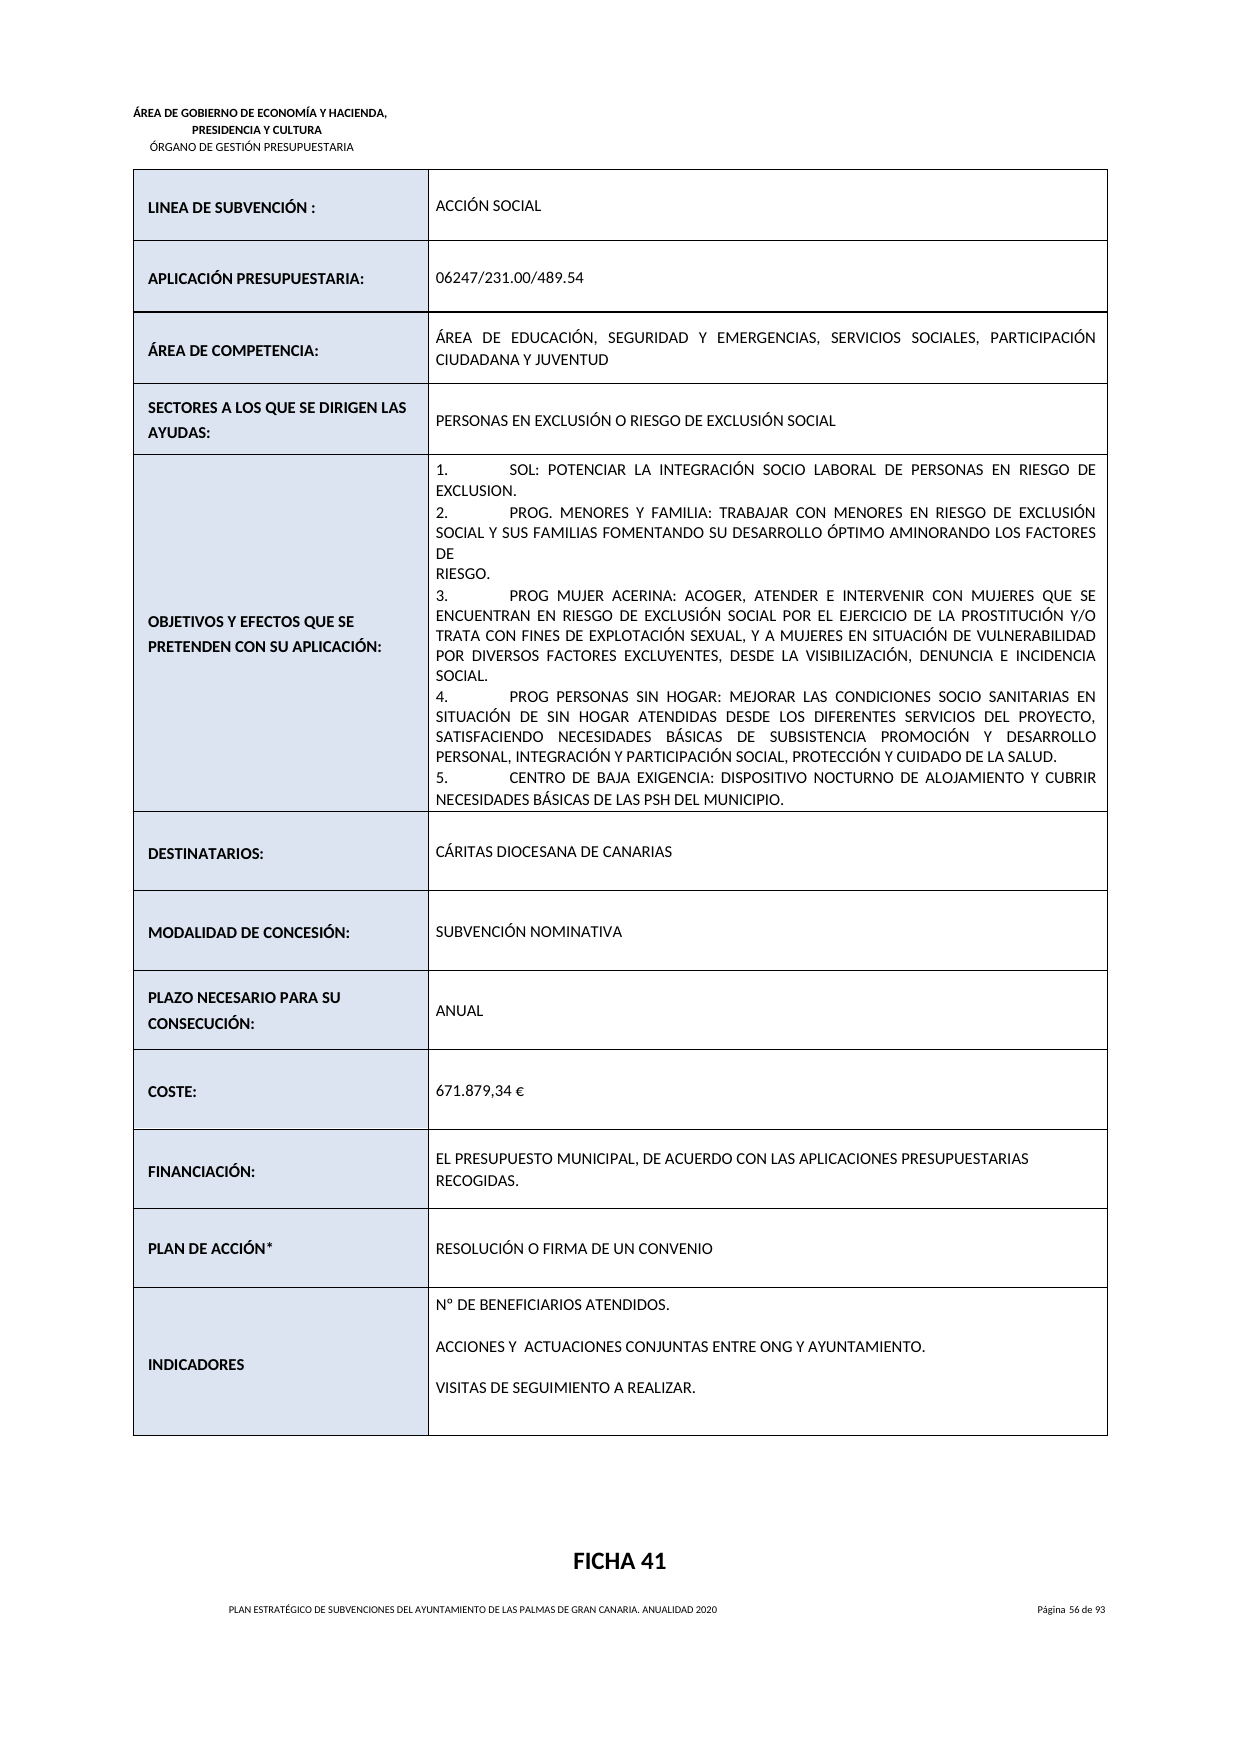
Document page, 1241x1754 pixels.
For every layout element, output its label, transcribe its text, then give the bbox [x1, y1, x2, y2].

table_cell PLAN DE ACCIÓN* [134, 1209, 428, 1287]
text FICHA 41 [573, 1545, 1108, 1576]
table_cell CÁRITAS DIOCESANA DE CANARIAS [429, 812, 1107, 890]
table_cell EL PRESUPUESTO MUNICIPAL, DE ACUERDO CON LAS APLICACIONES PRESUPUESTARIAS RECOGIDAS. [429, 1130, 1107, 1208]
table_cell SUBVENCIÓN NOMINATIVA [429, 891, 1107, 970]
table_cell DESTINATARIOS: [134, 812, 428, 890]
table_cell INDICADORES [134, 1288, 428, 1435]
table_cell SOL: POTENCIAR LA INTEGRACIÓN SOCIO LABORAL DE PERSONAS EN RIESGO DE EXCLUSION. PROG. MENORES Y FAMILIA: TRABAJAR CON MENORES EN RIESGO DE EXCLUSIÓN SOCIAL Y SUS FAMILIAS FOMENTANDO SU DESARROLLO ÓPTIMO AMINORANDO LOS FACTORES DE RIESGO. PROG MUJER ACERINA: ACOGER, ATENDER E INTERVENIR CON MUJERES QUE SE ENCUENTRAN EN RIESGO DE EXCLUSIÓN SOCIAL POR EL EJERCICIO DE LA PROSTITUCIÓN Y/O TRATA CON FINES DE EXPLOTACIÓN SEXUAL, Y A MUJERES EN SITUACIÓN DE VULNERABILIDAD POR DIVERSOS FACTORES EXCLUYENTES, DESDE LA VISIBILIZACIÓN, DENUNCIA E INCIDENCIA SOCIAL. PROG PERSONAS SIN HOGAR: MEJORAR LAS CONDICIONES SOCIO SANITARIAS EN SITUACIÓN DE SIN HOGAR ATENDIDAS DESDE LOS DIFERENTES SERVICIOS DEL PROYECTO, SATISFACIENDO NECESIDADES BÁSICAS DE SUBSISTENCIA PROMOCIÓN Y DESARROLLO PERSONAL, INTEGRACIÓN Y PARTICIPACIÓN SOCIAL, PROTECCIÓN Y CUIDADO DE LA SALUD. CENTRO DE BAJA EXIGENCIA: DISPOSITIVO NOCTURNO DE ALOJAMIENTO Y CUBRIR NECESIDADES BÁSICAS DE LAS PSH DEL MUNICIPIO. [429, 455, 1107, 811]
table_cell COSTE: [134, 1050, 428, 1128]
table_cell PERSONAS EN EXCLUSIÓN O RIESGO DE EXCLUSIÓN SOCIAL [429, 384, 1107, 454]
table_cell FINANCIACIÓN: [134, 1130, 428, 1208]
table_cell ACCIÓN SOCIAL [429, 170, 1107, 240]
table_cell PLAZO NECESARIO PARA SU CONSECUCIÓN: [134, 971, 428, 1049]
table_cell OBJETIVOS Y EFECTOS QUE SE PRETENDEN CON SU APLICACIÓN: [134, 455, 428, 811]
table_cell Nº DE BENEFICIARIOS ATENDIDOS. ACCIONES Y ACTUACIONES CONJUNTAS ENTRE ONG Y AYUNTAMIENTO. VISITAS DE SEGUIMIENTO A REALIZAR. [429, 1288, 1107, 1435]
table_cell 06247/231.00/489.54 [429, 241, 1107, 311]
table_cell ÁREA DE EDUCACIÓN, SEGURIDAD Y EMERGENCIAS, SERVICIOS SOCIALES, PARTICIPACIÓN CIUDADANA Y JUVENTUD [429, 313, 1107, 383]
table_cell RESOLUCIÓN O FIRMA DE UN CONVENIO [429, 1209, 1107, 1287]
table_cell ANUAL [429, 971, 1107, 1049]
table_cell MODALIDAD DE CONCESIÓN: [134, 891, 428, 970]
table_cell ÁREA DE COMPETENCIA: [134, 313, 428, 383]
table_cell APLICACIÓN PRESUPUESTARIA: [134, 241, 428, 311]
table_cell LINEA DE SUBVENCIÓN : [134, 170, 428, 240]
table_cell SECTORES A LOS QUE SE DIRIGEN LAS AYUDAS: [134, 384, 428, 454]
table_cell 671.879,34 € [429, 1050, 1107, 1128]
